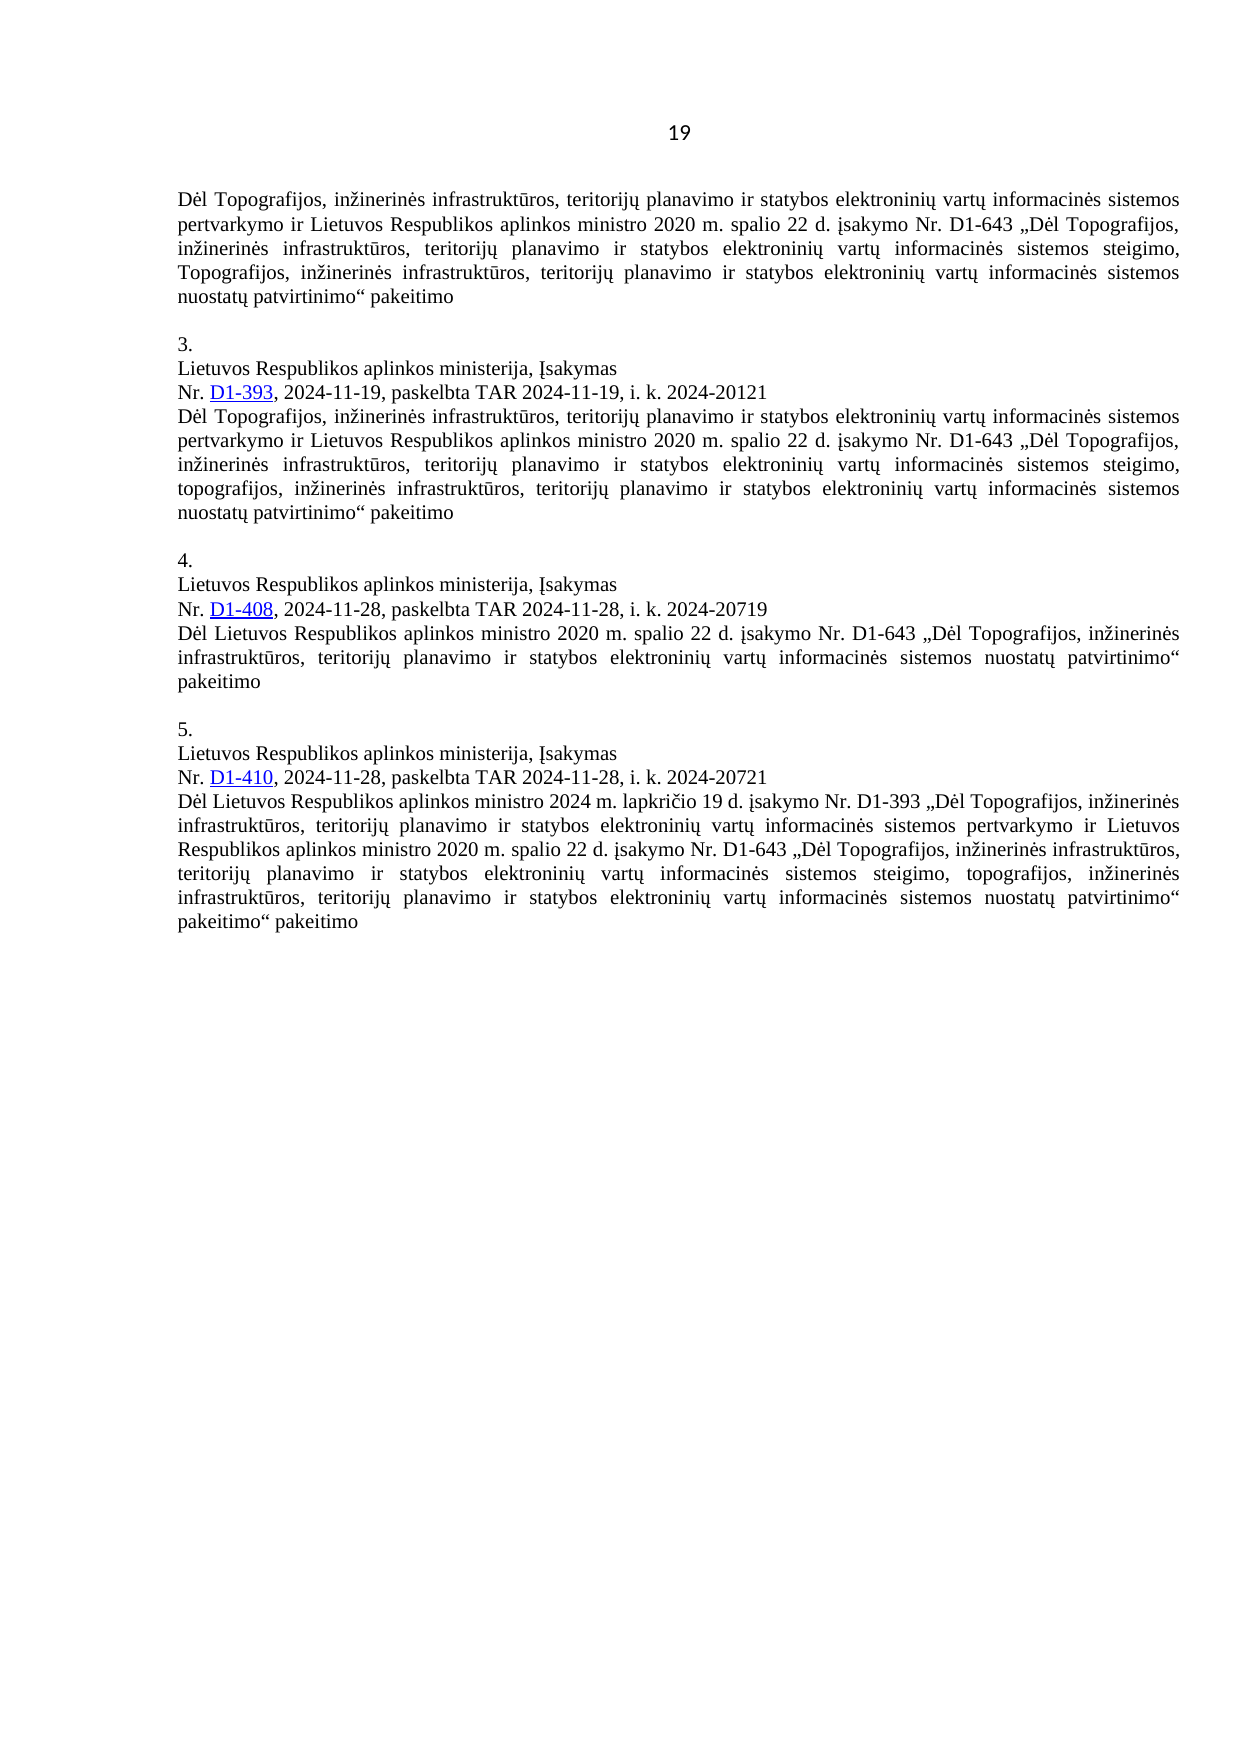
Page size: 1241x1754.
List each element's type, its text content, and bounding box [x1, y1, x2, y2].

text Dėl Topografijos, inžinerinės infrastruktūros, teritorijų planavimo ir statybos elektroninių vartų informacinės sistemos pertvarkymo ir Lietuvos Respublikos aplinkos ministro 2020 m. spalio 22 d. įsakymo Nr. D1-643 „Dėl Topografijos, inžinerinės infrastruktūros, teritorijų planavimo ir statybos elektroninių vartų informacinės sistemos steigimo, Topografijos, inžinerinės infrastruktūros, teritorijų planavimo ir statybos elektroninių vartų informacinės sistemos nuostatų patvirtinimo“ pakeitimo [177, 187, 1181, 308]
text Lietuvos Respublikos aplinkos ministerija, Įsakymas [177, 741, 1181, 765]
text 4. [177, 548, 1181, 572]
text 3. [177, 332, 1181, 356]
text Nr. D1-393, 2024-11-19, paskelbta TAR 2024-11-19, i. k. 2024-20121 [177, 380, 1181, 404]
text Dėl Topografijos, inžinerinės infrastruktūros, teritorijų planavimo ir statybos elektroninių vartų informacinės sistemos pertvarkymo ir Lietuvos Respublikos aplinkos ministro 2020 m. spalio 22 d. įsakymo Nr. D1-643 „Dėl Topografijos, inžinerinės infrastruktūros, teritorijų planavimo ir statybos elektroninių vartų informacinės sistemos steigimo, topografijos, inžinerinės infrastruktūros, teritorijų planavimo ir statybos elektroninių vartų informacinės sistemos nuostatų patvirtinimo“ pakeitimo [177, 404, 1181, 524]
text Nr. D1-408, 2024-11-28, paskelbta TAR 2024-11-28, i. k. 2024-20719 [177, 596, 1181, 621]
text Lietuvos Respublikos aplinkos ministerija, Įsakymas [177, 356, 1181, 380]
text Nr. D1-410, 2024-11-28, paskelbta TAR 2024-11-28, i. k. 2024-20721 [177, 765, 1181, 789]
text Dėl Lietuvos Respublikos aplinkos ministro 2024 m. lapkričio 19 d. įsakymo Nr. D1-393 „Dėl Topografijos, inžinerinės infrastruktūros, teritorijų planavimo ir statybos elektroninių vartų informacinės sistemos pertvarkymo ir Lietuvos Respublikos aplinkos ministro 2020 m. spalio 22 d. įsakymo Nr. D1-643 „Dėl Topografijos, inžinerinės infrastruktūros, teritorijų planavimo ir statybos elektroninių vartų informacinės sistemos steigimo, topografijos, inžinerinės infrastruktūros, teritorijų planavimo ir statybos elektroninių vartų informacinės sistemos nuostatų patvirtinimo“ pakeitimo“ pakeitimo [177, 789, 1181, 933]
text 5. [177, 717, 1181, 741]
text Lietuvos Respublikos aplinkos ministerija, Įsakymas [177, 572, 1181, 596]
text Dėl Lietuvos Respublikos aplinkos ministro 2020 m. spalio 22 d. įsakymo Nr. D1-643 „Dėl Topografijos, inžinerinės infrastruktūros, teritorijų planavimo ir statybos elektroninių vartų informacinės sistemos nuostatų patvirtinimo“ pakeitimo [177, 621, 1181, 693]
